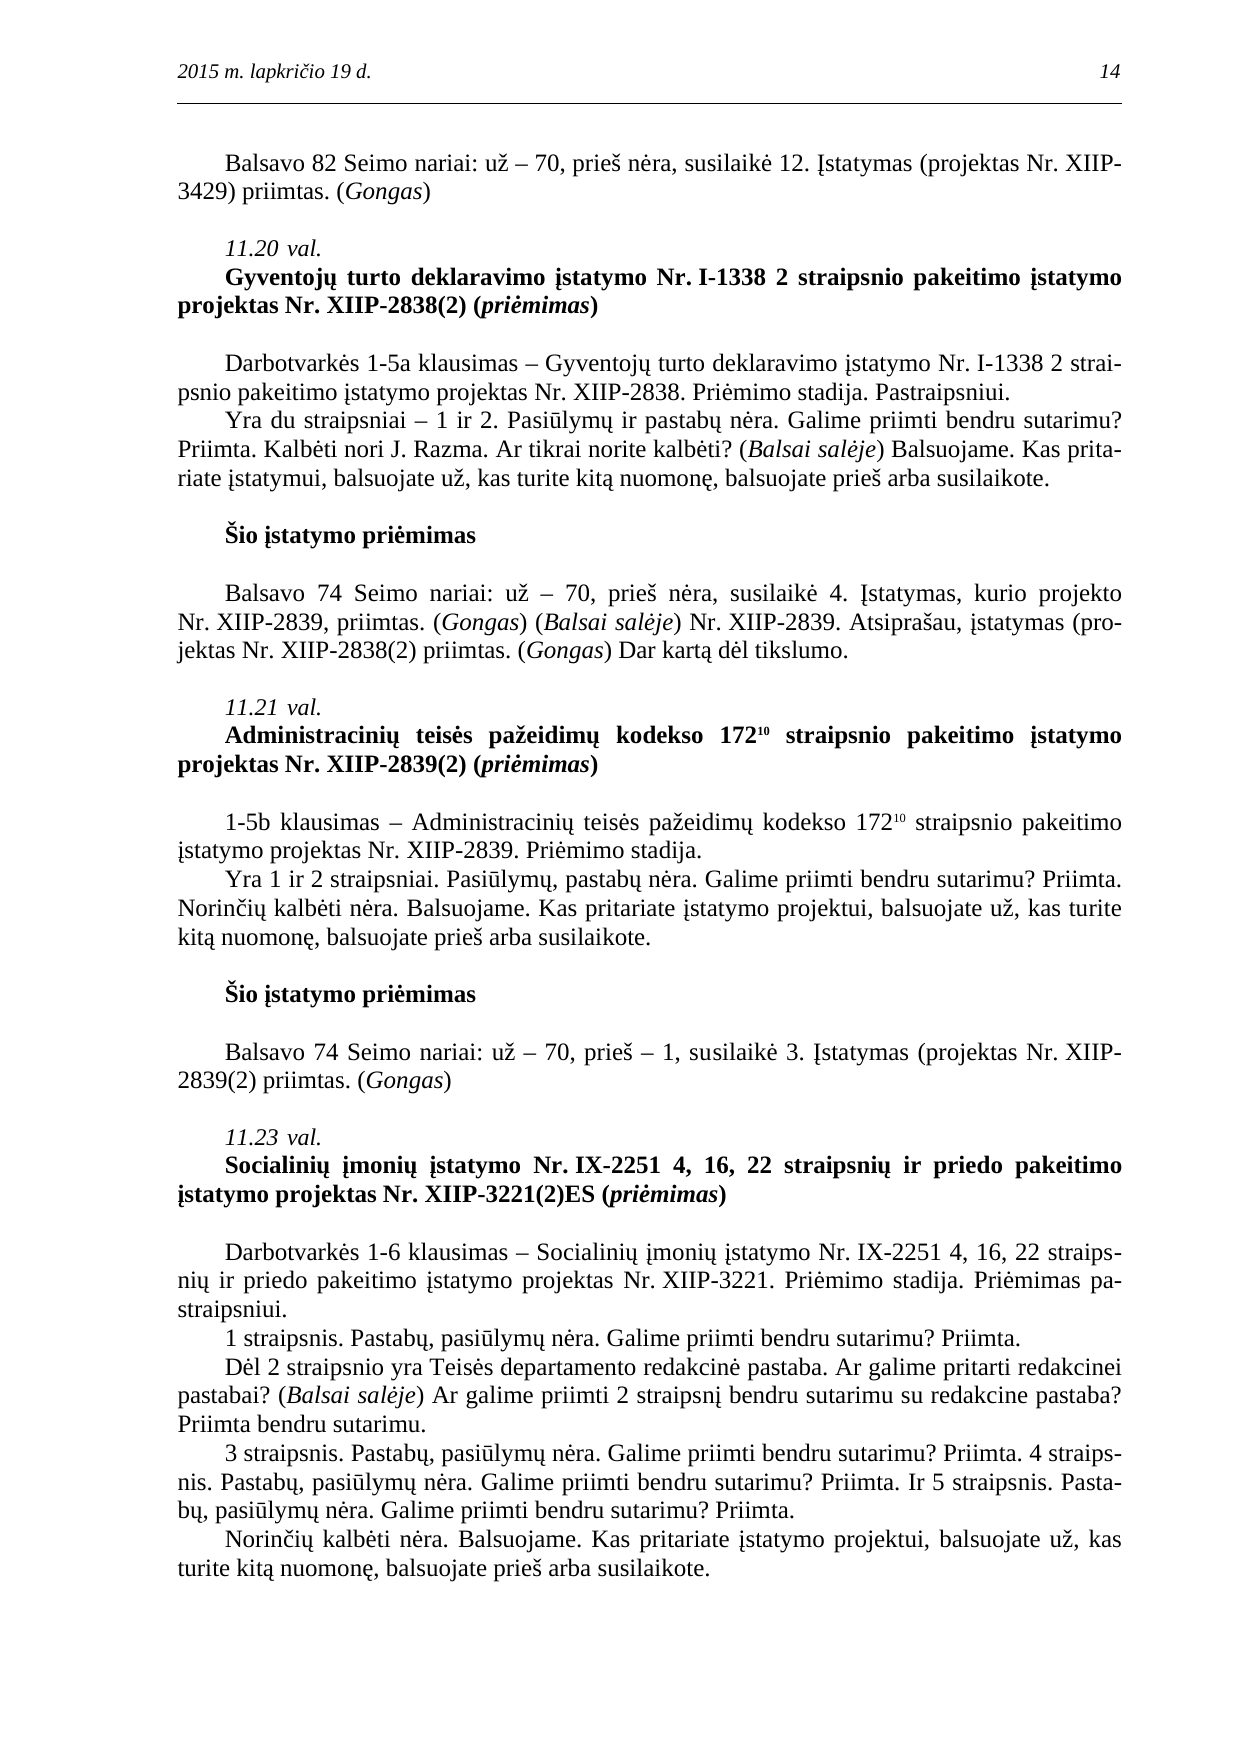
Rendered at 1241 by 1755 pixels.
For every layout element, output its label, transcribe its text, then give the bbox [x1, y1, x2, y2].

text Yra 1 ir 2 straips­niai. Pa­siū­ly­mų, pa­sta­bų nė­ra. Ga­li­me pri­im­ti ben­dru su­ta­ri­mu? Pri­im­ta. No­rin­čių kal­bė­ti nė­ra. Bal­suo­ja­me. Kas pri­ta­ria­te įsta­ty­mo pro­jek­tui, bal­suo­ja­te už, kas tu­ri­te ki­tą nuo­mo­nę, bal­suo­ja­te prieš ar­ba su­si­lai­ko­te. [177, 864, 1122, 950]
text 3 straips­nis. Pa­sta­bų, pa­siū­ly­mų nė­ra. Ga­li­me pri­im­ti ben­dru su­ta­ri­mu? Pri­im­ta. 4 straips­nis. Pa­sta­bų, pa­siū­ly­mų nė­ra. Ga­li­me pri­im­ti ben­dru su­ta­ri­mu? Pri­im­ta. Ir 5 straips­nis. Pa­sta­bų, pa­siū­ly­mų nė­ra. Ga­li­me pri­im­ti ben­dru su­ta­ri­mu? Pri­im­ta. [177, 1438, 1122, 1524]
text Dėl 2 straips­nio yra Tei­sės de­par­ta­men­to re­dak­ci­nė pa­sta­ba. Ar ga­li­me pri­tar­ti re­dak­ci­nei pa­sta­bai? (Bal­sai sa­lė­je) Ar ga­li­me pri­im­ti 2 straips­nį ben­dru su­ta­ri­mu su re­dak­ci­ne pa­sta­ba? Pri­im­ta ben­dru su­ta­ri­mu. [177, 1352, 1122, 1438]
text So­cia­li­nių įmo­nių įsta­ty­mo Nr. IX-2251 4, 16, 22 straips­nių ir prie­do pa­kei­ti­mo įstaty­mo pro­jek­tas Nr. XIIP-3221(2)ES (pri­ėmi­mas) [177, 1151, 1122, 1208]
text 1 straips­nis. Pa­sta­bų, pa­siū­ly­mų nė­ra. Ga­li­me pri­im­ti ben­dru su­ta­ri­mu? Pri­im­ta. [177, 1323, 1122, 1352]
text Ad­mi­nist­ra­ci­nių tei­sės pa­žei­di­mų ko­dek­so 17210 straips­nio pa­kei­ti­mo įsta­ty­mo projek­tas Nr. XIIP-2839(2) (pri­ėmi­mas) [177, 720, 1122, 778]
text 11.20 val. [224, 234, 1122, 262]
text Šio įsta­ty­mo pri­ėmi­mas [177, 520, 1122, 549]
text 11.23 val. [224, 1123, 1122, 1151]
text Gy­ven­to­jų tur­to de­kla­ra­vi­mo įsta­ty­mo Nr. I-1338 2 straips­nio pa­kei­ti­mo įsta­ty­mo pro­jek­tas Nr. XIIP-2838(2) (pri­ėmi­mas) [177, 262, 1122, 319]
text Šio įsta­ty­mo pri­ėmi­mas [177, 979, 1122, 1008]
text Dar­bo­tvarkės 1-6 klau­si­mas – So­cia­li­nių įmo­nių įsta­ty­mo Nr. IX-2251 4, 16, 22 straips­nių ir prie­do pa­kei­ti­mo įsta­ty­mo pro­jek­tas Nr. XIIP-3221. Pri­ėmi­mo sta­di­ja. Pri­ėmi­mas pa­straips­niui. [177, 1237, 1122, 1323]
text No­rin­čių kal­bė­ti nė­ra. Bal­suo­ja­me. Kas pri­ta­ria­te įsta­ty­mo pro­jek­tui, bal­suo­ja­te už, kas tu­ri­te ki­tą nuo­mo­nę, bal­suo­ja­te prieš ar­ba su­si­lai­ko­te. [177, 1524, 1122, 1582]
text Dar­bo­tvarkės 1-5a klau­si­mas – Gy­ven­to­jų tur­to de­kla­ra­vi­mo įsta­ty­mo Nr. I-1338 2 strai­ps­nio pa­kei­ti­mo įsta­ty­mo pro­jek­tas Nr. XIIP-2838. Pri­ėmi­mo sta­di­ja. Pa­straips­niui. [177, 348, 1122, 405]
text 11.21 val. [224, 693, 1122, 720]
text Bal­sa­vo 74 Sei­mo na­riai: už – 70, prieš nė­ra, su­si­lai­kė 4. Įsta­ty­mas, ku­rio pro­jek­to Nr. XIIP-2839, pri­im­tas. (Gon­gas) (Bal­sai sa­lė­je) Nr. XIIP-2839. At­si­pra­šau, įsta­ty­mas (pro­jek­tas Nr. XIIP-2838(2) pri­im­tas. (Gon­gas) Dar kar­tą dėl tiks­lu­mo. [177, 578, 1122, 664]
text 1-5b klau­si­mas – Ad­mi­nist­ra­ci­nių tei­sės pa­žei­di­mų ko­dek­so 17210 straips­nio pa­kei­ti­mo įsta­ty­mo pro­jek­tas Nr. XIIP-2839. Pri­ėmi­mo sta­di­ja. [177, 807, 1122, 864]
text Yra du straips­niai – 1 ir 2. Pa­siū­ly­mų ir pa­sta­bų nė­ra. Ga­li­me pri­im­ti ben­dru su­ta­ri­mu? Pri­im­ta. Kal­bė­ti no­ri J. Raz­ma. Ar tik­rai no­ri­te kal­bė­ti? (Bal­sai sa­lė­je) Bal­suo­ja­me. Kas pri­ta­ria­te įsta­ty­mui, bal­suo­ja­te už, kas tu­ri­te ki­tą nuo­mo­nę, bal­suo­ja­te prieš ar­ba su­si­lai­ko­te. [177, 405, 1122, 492]
text Bal­sa­vo 82 Sei­mo na­riai: už – 70, prieš nė­ra, su­si­lai­kė 12. Įsta­ty­mas (pro­jek­tas Nr. XIIP-3429) pri­im­tas. (Gon­gas) [177, 148, 1122, 205]
text Bal­sa­vo 74 Sei­mo na­riai: už – 70, prieš – 1, su­si­lai­kė 3. Įsta­ty­mas (pro­jek­tas Nr. XIIP-2839(2) pri­im­tas. (Gon­gas) [177, 1037, 1122, 1094]
